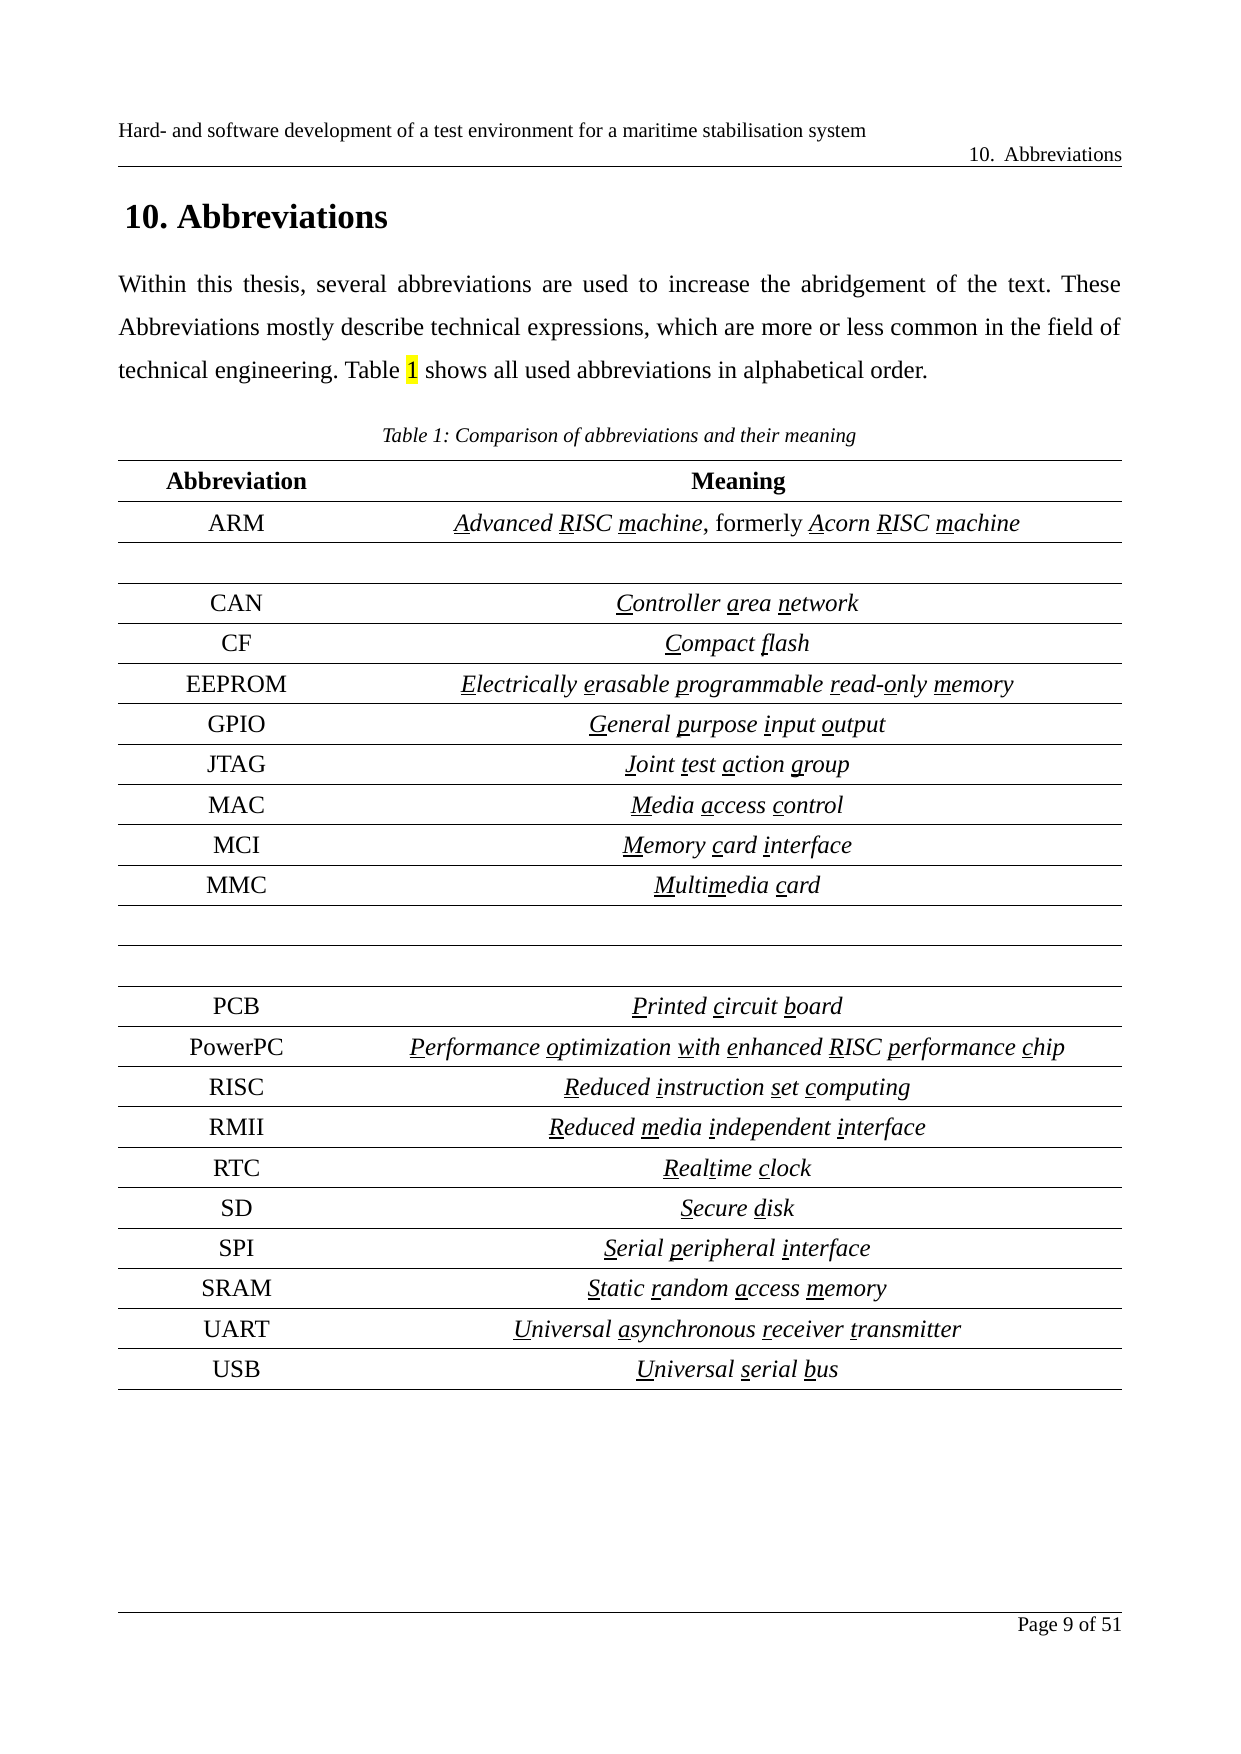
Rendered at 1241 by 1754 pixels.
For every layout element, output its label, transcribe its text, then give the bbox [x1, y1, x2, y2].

table_cell MAC [118, 785, 354, 824]
table_cell Electrically erasable programmable read-only memory [355, 664, 1122, 703]
table_cell CAN [118, 584, 354, 623]
table_cell PowerPC [118, 1027, 354, 1066]
table_cell Universal asynchronous receiver transmitter [355, 1309, 1122, 1348]
table_cell USB [118, 1349, 354, 1389]
table_cell GPIO [118, 704, 354, 744]
table_cell Realtime clock [355, 1148, 1122, 1187]
table_cell ARM [118, 502, 354, 542]
table_cell SRAM [118, 1269, 354, 1308]
table_cell [355, 906, 1122, 945]
table_cell RTC [118, 1148, 354, 1187]
table_cell SD [118, 1188, 354, 1227]
table_cell CF [118, 624, 354, 663]
table_cell Reduced media independent interface [355, 1107, 1122, 1147]
table_cell Performance optimization with enhanced RISC performance chip [355, 1027, 1122, 1066]
table_cell Compact flash [355, 624, 1122, 663]
table_cell JTAG [118, 745, 354, 784]
table_cell [118, 906, 354, 945]
table_cell General purpose input output [355, 704, 1122, 744]
table_cell Static random access memory [355, 1269, 1122, 1308]
table_cell Joint test action group [355, 745, 1122, 784]
table_cell Controller area network [355, 584, 1122, 623]
table_cell PCB [118, 987, 354, 1026]
table_cell [355, 543, 1122, 582]
table_cell Multimedia card [355, 866, 1122, 905]
table_cell Secure disk [355, 1188, 1122, 1227]
table_cell [355, 946, 1122, 986]
table_cell Memory card interface [355, 825, 1122, 864]
table_cell MMC [118, 866, 354, 905]
table_cell Reduced instruction set computing [355, 1067, 1122, 1106]
table_cell RISC [118, 1067, 354, 1106]
table_cell Media access control [355, 785, 1122, 824]
table_cell Advanced RISC machine, formerly Acorn RISC machine [355, 502, 1122, 542]
table_cell Printed circuit board [355, 987, 1122, 1026]
table_header Abbreviation [118, 461, 354, 501]
table_cell Serial peripheral interface [355, 1229, 1122, 1268]
table_cell SPI [118, 1229, 354, 1268]
table_cell EEPROM [118, 664, 354, 703]
text Within this thesis, several abbreviations are used to increase the abridgement of the text. These Abbreviations mostly describe technical expressions, which are more or less common in the field of technical engineering. Table 1 shows all used abbreviations in alphabetical order. [118, 269, 1122, 384]
table_header Meaning [355, 461, 1122, 501]
table_cell UART [118, 1309, 354, 1348]
table_cell [118, 946, 354, 986]
text Table 1: Comparison of abbreviations and their meaning [118, 423, 1122, 447]
table_cell Universal serial bus [355, 1349, 1122, 1389]
table_cell [118, 543, 354, 582]
subtitle Abbreviations [118, 196, 1122, 236]
table_cell MCI [118, 825, 354, 864]
table_cell RMII [118, 1107, 354, 1147]
